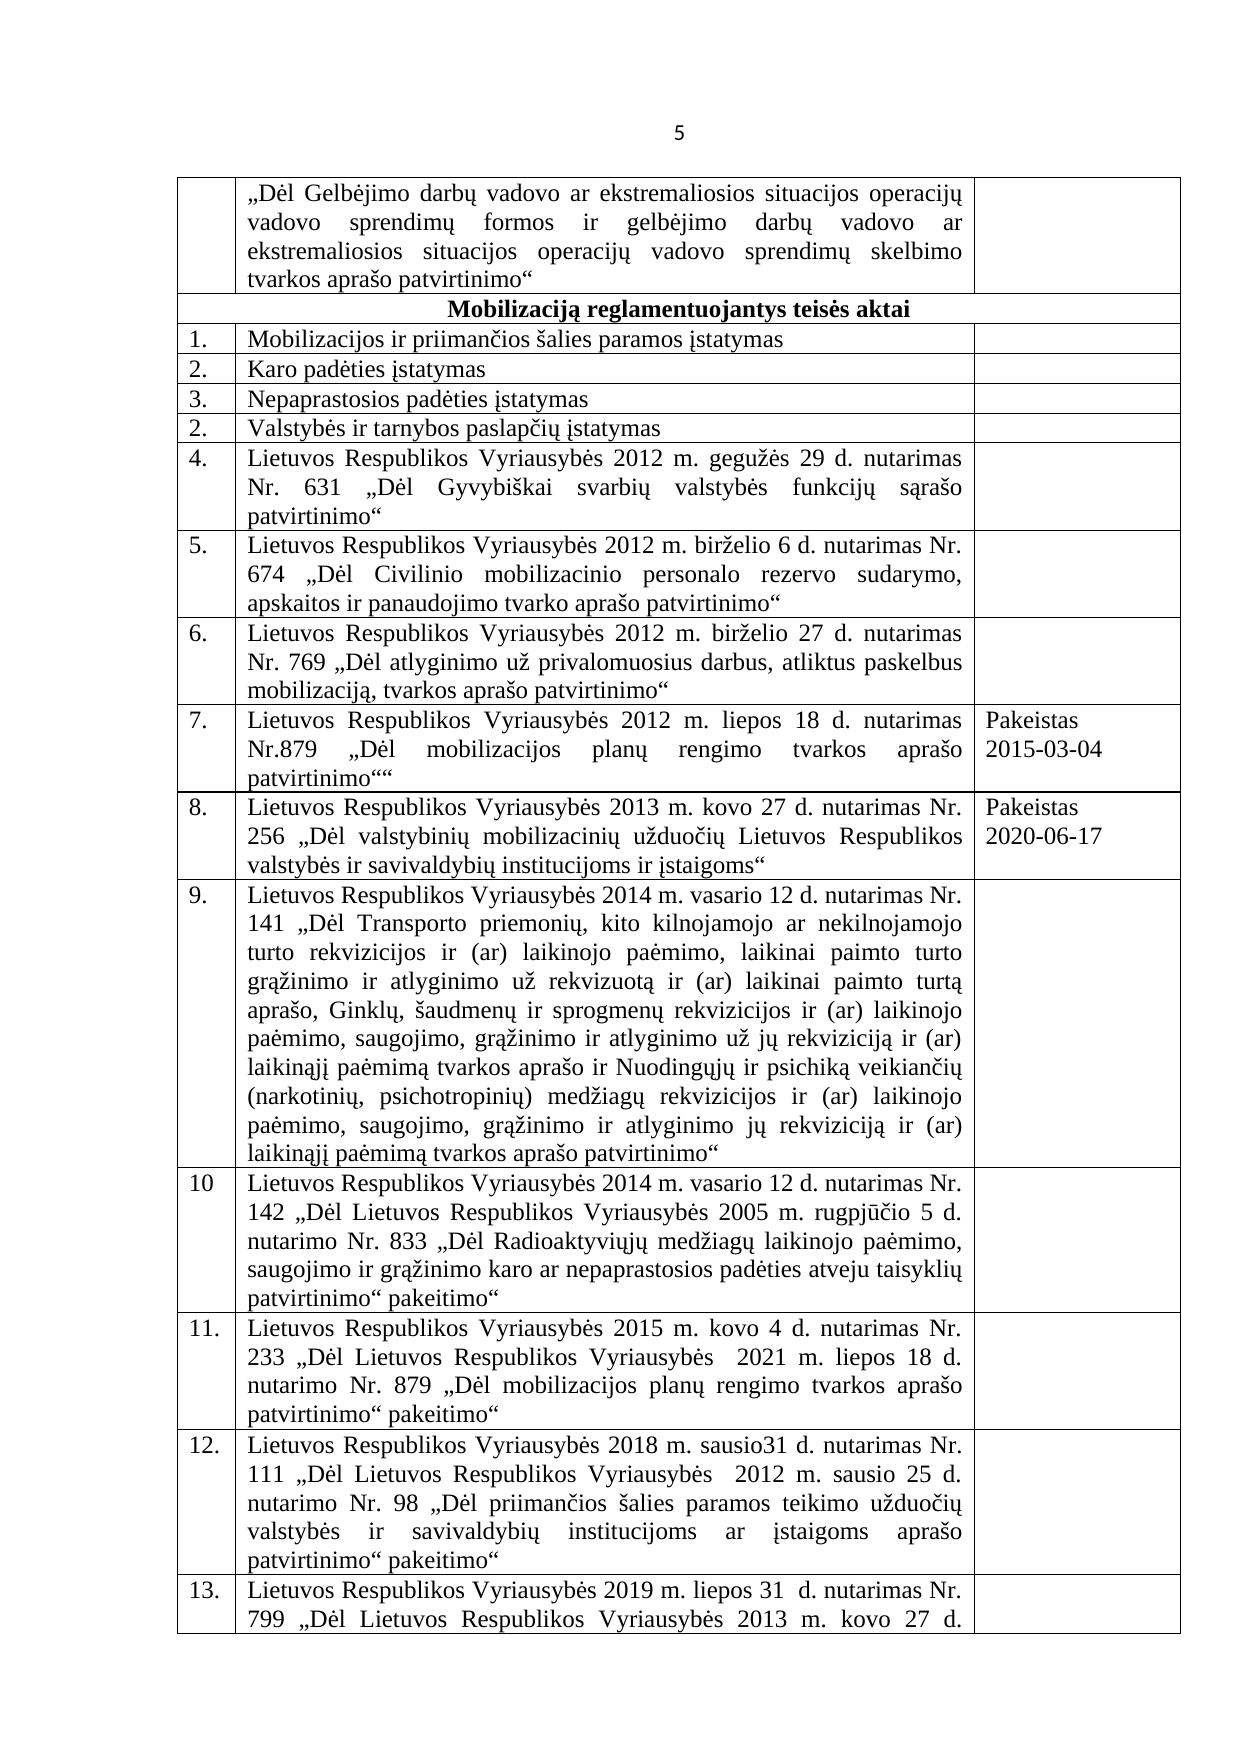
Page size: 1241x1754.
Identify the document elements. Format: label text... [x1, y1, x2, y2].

table_cell Lietuvos Respublikos Vyriausybės 2014 m. vasario 12 d. nutarimas Nr. 141 „Dėl Transporto priemonių, kito kilnojamojo ar nekilnojamojo turto rekvizicijos ir (ar) laikinojo paėmimo, laikinai paimto turto grąžinimo ir atlyginimo už rekvizuotą ir (ar) laikinai paimto turtą aprašo, Ginklų, šaudmenų ir sprogmenų rekvizicijos ir (ar) laikinojo paėmimo, saugojimo, grąžinimo ir atlyginimo už jų rekviziciją ir (ar) laikinąjį paėmimą tvarkos aprašo ir Nuodingųjų ir psichiką veikiančių (narkotinių, psichotropinių) medžiagų rekvizicijos ir (ar) laikinojo paėmimo, saugojimo, grąžinimo ir atlyginimo jų rekviziciją ir (ar) laikinąjį paėmimą tvarkos aprašo patvirtinimo“ [236, 880, 974, 1167]
table_cell Pakeistas 2015-03-04 [975, 705, 1180, 791]
table_cell 5. [178, 531, 235, 617]
table_cell 8. [178, 793, 235, 879]
table_cell [975, 178, 1180, 293]
table_cell Karo padėties įstatymas [236, 354, 974, 383]
table_cell 3. [178, 384, 235, 412]
table_cell [975, 531, 1180, 617]
table_cell Lietuvos Respublikos Vyriausybės 2012 m. liepos 18 d. nutarimas Nr.879 „Dėl mobilizacijos planų rengimo tvarkos aprašo patvirtinimo““ [236, 705, 974, 791]
table_cell 9. [178, 880, 235, 1167]
table_cell Lietuvos Respublikos Vyriausybės 2015 m. kovo 4 d. nutarimas Nr. 233 „Dėl Lietuvos Respublikos Vyriausybės 2021 m. liepos 18 d. nutarimo Nr. 879 „Dėl mobilizacijos planų rengimo tvarkos aprašo patvirtinimo“ pakeitimo“ [236, 1313, 974, 1429]
table_cell 6. [178, 618, 235, 704]
table_cell 7. [178, 705, 235, 791]
table_cell 2. [178, 414, 235, 442]
table_cell [178, 178, 235, 293]
table_cell 4. [178, 443, 235, 529]
table_cell „Dėl Gelbėjimo darbų vadovo ar ekstremaliosios situacijos operacijų vadovo sprendimų formos ir gelbėjimo darbų vadovo ar ekstremaliosios situacijos operacijų vadovo sprendimų skelbimo tvarkos aprašo patvirtinimo“ [236, 178, 974, 293]
table_cell [975, 1575, 1180, 1632]
table_cell [975, 618, 1180, 704]
table_cell Lietuvos Respublikos Vyriausybės 2019 m. liepos 31 d. nutarimas Nr. 799 „Dėl Lietuvos Respublikos Vyriausybės 2013 m. kovo 27 d. [236, 1575, 974, 1632]
table_cell [975, 414, 1180, 442]
table_cell Lietuvos Respublikos Vyriausybės 2012 m. birželio 6 d. nutarimas Nr. 674 „Dėl Civilinio mobilizacinio personalo rezervo sudarymo, apskaitos ir panaudojimo tvarko aprašo patvirtinimo“ [236, 531, 974, 617]
table_cell 13. [178, 1575, 235, 1632]
table_cell 1. [178, 324, 235, 353]
table_cell Lietuvos Respublikos Vyriausybės 2012 m. gegužės 29 d. nutarimas Nr. 631 „Dėl Gyvybiškai svarbių valstybės funkcijų sąrašo patvirtinimo“ [236, 443, 974, 529]
table_cell [975, 384, 1180, 412]
table_cell Lietuvos Respublikos Vyriausybės 2018 m. sausio31 d. nutarimas Nr. 111 „Dėl Lietuvos Respublikos Vyriausybės 2012 m. sausio 25 d. nutarimo Nr. 98 „Dėl priimančios šalies paramos teikimo užduočių valstybės ir savivaldybių institucijoms ar įstaigoms aprašo patvirtinimo“ pakeitimo“ [236, 1430, 974, 1574]
table_cell 10 [178, 1168, 235, 1312]
table_cell Valstybės ir tarnybos paslapčių įstatymas [236, 414, 974, 442]
table_cell [975, 443, 1180, 529]
table_cell Pakeistas 2020-06-17 [975, 793, 1180, 879]
table_cell [975, 880, 1180, 1167]
table_cell Nepaprastosios padėties įstatymas [236, 384, 974, 412]
table_cell [975, 354, 1180, 383]
table_cell Mobilizaciją reglamentuojantys teisės aktai [178, 294, 1180, 323]
table_cell [975, 1313, 1180, 1429]
table_cell Lietuvos Respublikos Vyriausybės 2013 m. kovo 27 d. nutarimas Nr. 256 „Dėl valstybinių mobilizacinių užduočių Lietuvos Respublikos valstybės ir savivaldybių institucijoms ir įstaigoms“ [236, 793, 974, 879]
table_cell [975, 1430, 1180, 1574]
table_cell Mobilizacijos ir priimančios šalies paramos įstatymas [236, 324, 974, 353]
table_cell Lietuvos Respublikos Vyriausybės 2014 m. vasario 12 d. nutarimas Nr. 142 „Dėl Lietuvos Respublikos Vyriausybės 2005 m. rugpjūčio 5 d. nutarimo Nr. 833 „Dėl Radioaktyviųjų medžiagų laikinojo paėmimo, saugojimo ir grąžinimo karo ar nepaprastosios padėties atveju taisyklių patvirtinimo“ pakeitimo“ [236, 1168, 974, 1312]
table_cell 11. [178, 1313, 235, 1429]
table_cell Lietuvos Respublikos Vyriausybės 2012 m. birželio 27 d. nutarimas Nr. 769 „Dėl atlyginimo už privalomuosius darbus, atliktus paskelbus mobilizaciją, tvarkos aprašo patvirtinimo“ [236, 618, 974, 704]
table_cell 2. [178, 354, 235, 383]
table_cell [975, 324, 1180, 353]
table_cell [975, 1168, 1180, 1312]
table_cell 12. [178, 1430, 235, 1574]
